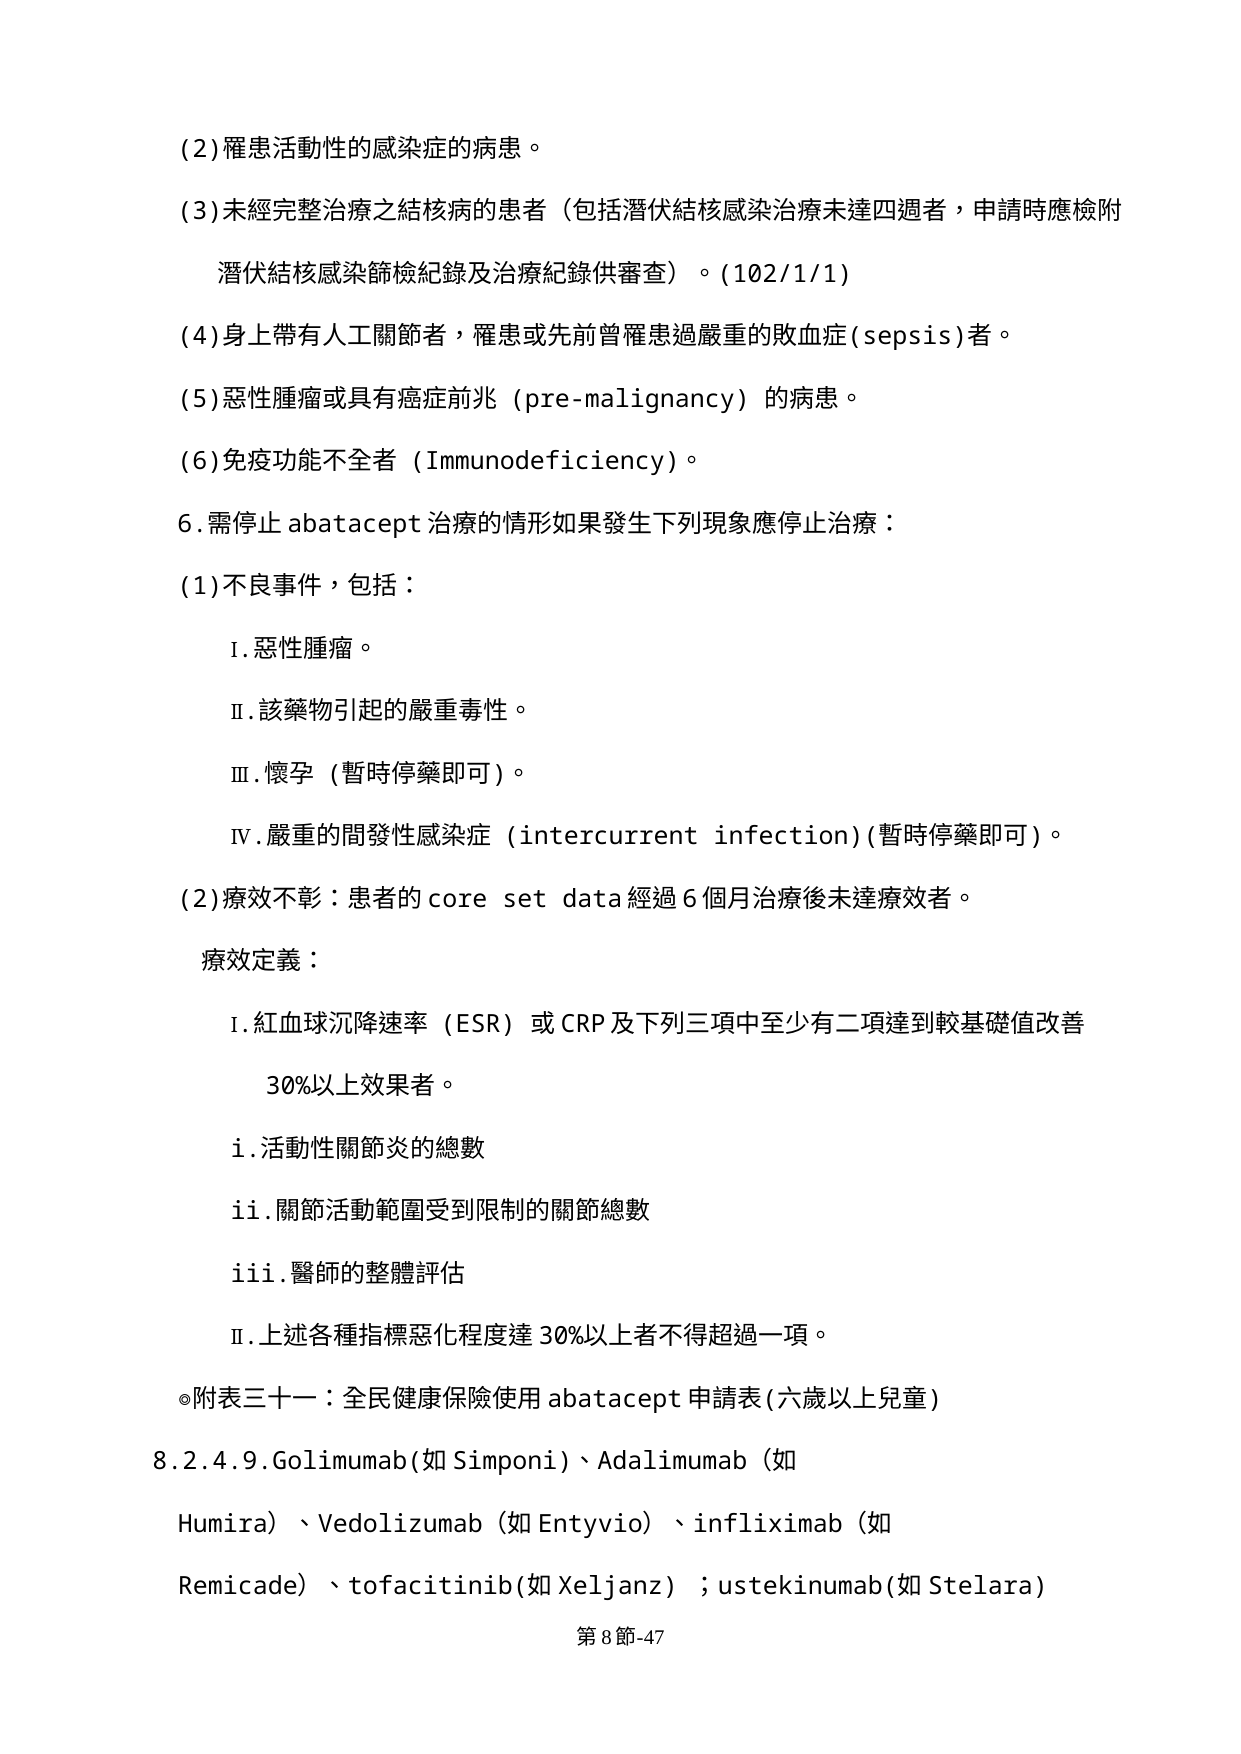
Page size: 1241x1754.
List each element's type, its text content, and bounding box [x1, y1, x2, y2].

text 8.2.4.9.Golimumab(如Simponi)、Adalimumab（如Humira）、Vedolizumab（如Entyvio）、infliximab（如Remicade）、tofacitinib(如Xeljanz) ；ustekinumab(如Stelara) [152, 1417, 1122, 1604]
text 6.需停止abatacept治療的情形如果發生下列現象應停止治療： [177, 479, 1122, 542]
text (6)免疫功能不全者 (Immunodeficiency)。 [177, 417, 1122, 479]
text (2)罹患活動性的感染症的病患。 [177, 104, 1122, 167]
text (3)未經完整治療之結核病的患者（包括潛伏結核感染治療未達四週者，申請時應檢附潛伏結核感染篩檢紀錄及治療紀錄供審查）。(102/1/1) [177, 167, 1122, 292]
text Ⅲ.懷孕 (暫時停藥即可)。 [230, 729, 1122, 792]
text 療效定義： [201, 917, 1122, 979]
text (4)身上帶有人工關節者，罹患或先前曾罹患過嚴重的敗血症(sepsis)者。 [177, 292, 1122, 354]
text iii.醫師的整體評估 [230, 1229, 1122, 1292]
text (5)惡性腫瘤或具有癌症前兆 (pre-malignancy) 的病患。 [177, 354, 1122, 417]
text Ⅱ.該藥物引起的嚴重毒性。 [230, 667, 1122, 729]
text i.活動性關節炎的總數 [230, 1104, 1122, 1167]
text (2)療效不彰：患者的core set data經過6個月治療後未達療效者。 [177, 854, 1122, 917]
text Ⅰ.紅血球沉降速率 (ESR) 或CRP及下列三項中至少有二項達到較基礎值改善30%以上效果者。 [230, 979, 1122, 1104]
text ◎附表三十一：全民健康保險使用abatacept申請表(六歲以上兒童) [177, 1354, 1122, 1417]
text (1)不良事件，包括： [177, 542, 1122, 604]
text Ⅳ.嚴重的間發性感染症 (intercurrent infection)(暫時停藥即可)。 [230, 792, 1122, 854]
text Ⅰ.惡性腫瘤。 [230, 604, 1122, 667]
text ii.關節活動範圍受到限制的關節總數 [230, 1167, 1122, 1229]
text Ⅱ.上述各種指標惡化程度達30%以上者不得超過一項。 [230, 1292, 1122, 1354]
